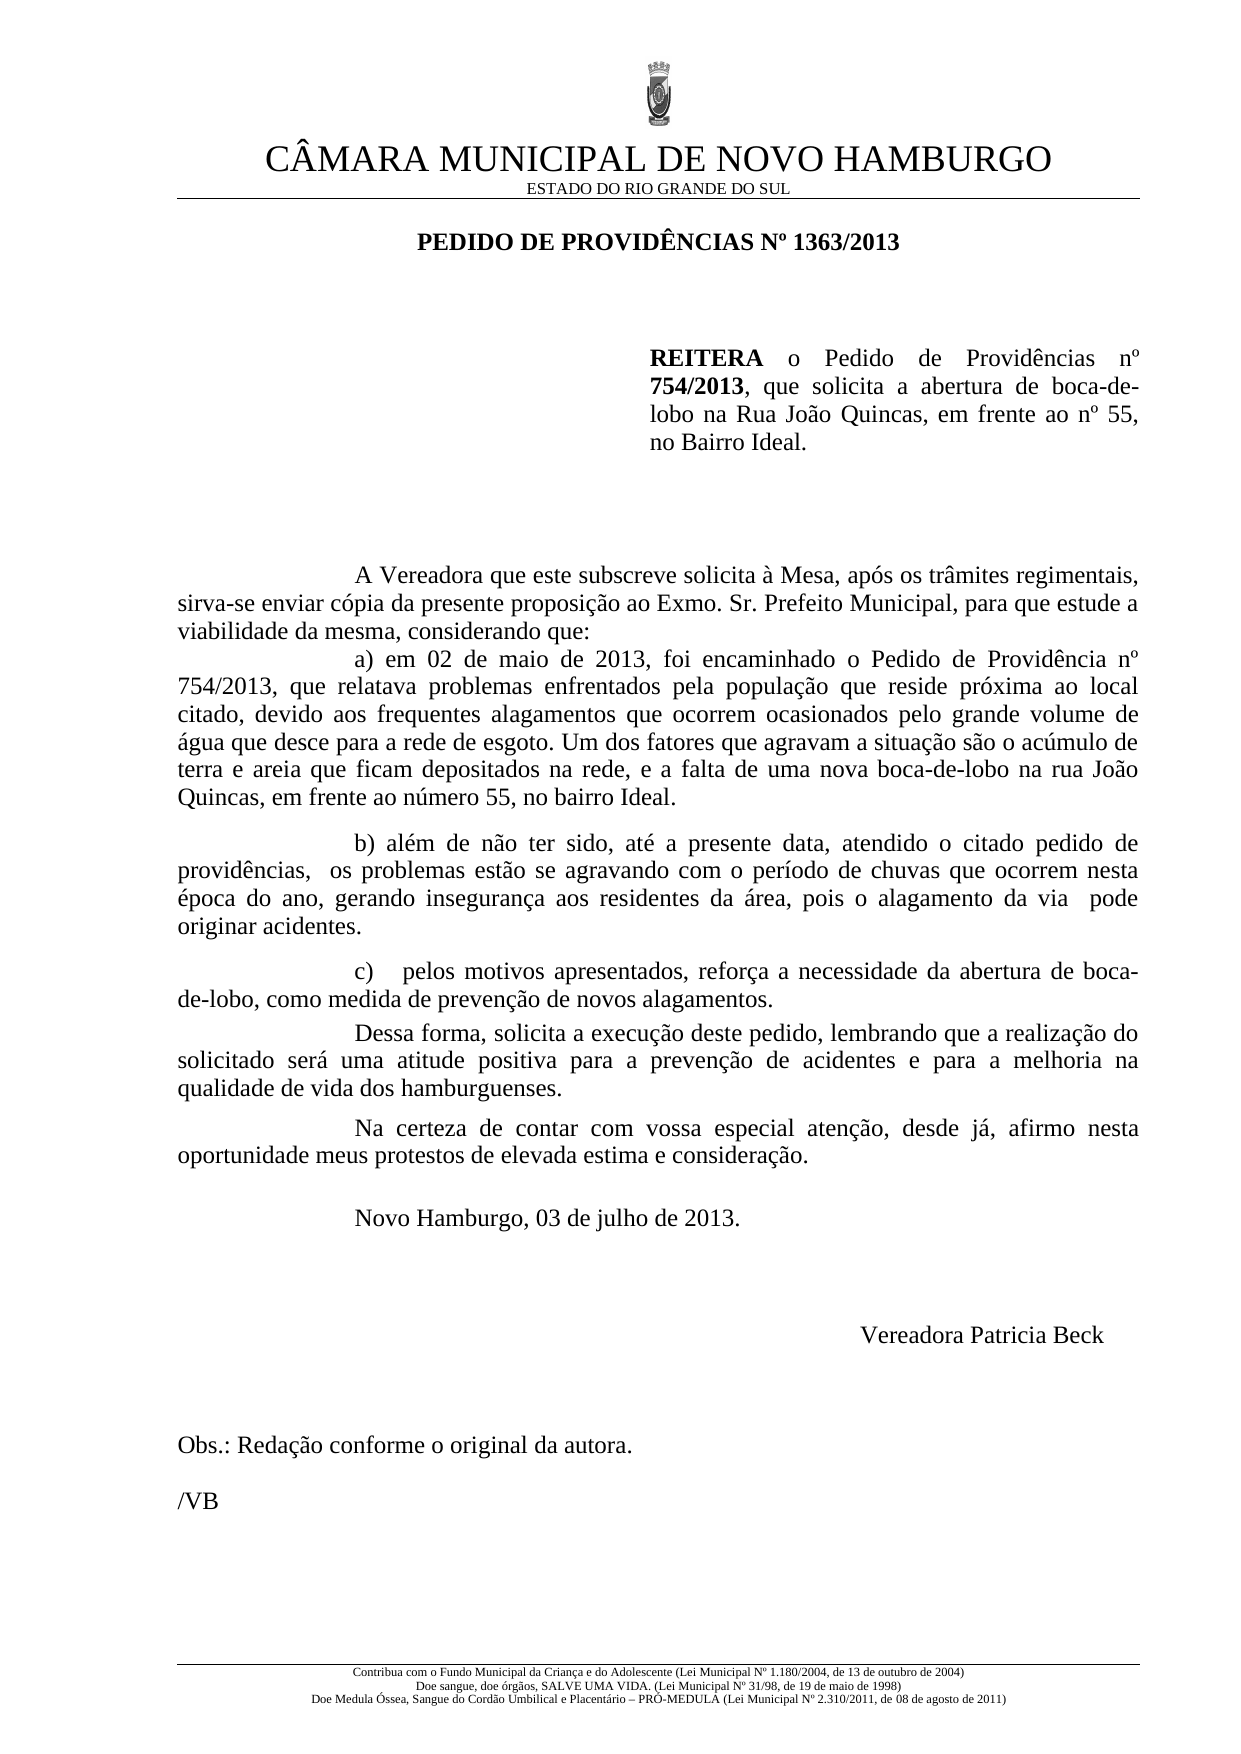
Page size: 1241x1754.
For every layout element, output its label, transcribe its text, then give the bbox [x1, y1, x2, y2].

text Na certeza de contar com vossa especial atenção, desde já, afirmo nesta oportunidade meus protestos de elevada estima e consideração. [177, 1114, 1140, 1169]
text b) além de não ter sido, até a presente data, atendido o citado pedido de providências, os problemas estão se agravando com o período de chuvas que ocorrem nesta época do ano, gerando insegurança aos residentes da área, pois o alagamento da via pode originar acidentes. [177, 829, 1140, 939]
text Novo Hamburgo, 03 de julho de 2013. [177, 1204, 1140, 1232]
text A Vereadora que este subscreve solicita à Mesa, após os trâmites regimentais, sirva-se enviar cópia da presente proposição ao Exmo. Sr. Prefeito Municipal, para que estude a viabilidade da mesma, considerando que: [177, 562, 1140, 645]
text a) em 02 de maio de 2013, foi encaminhado o Pedido de Providência nº 754/2013, que relatava problemas enfrentados pela população que reside próxima ao local citado, devido aos frequentes alagamentos que ocorrem ocasionados pelo grande volume de água que desce para a rede de esgoto. Um dos fatores que agravam a situação são o acúmulo de terra e areia que ficam depositados na rede, e a falta de uma nova boca-de-lobo na rua João Quincas, em frente ao número 55, no bairro Ideal. [177, 645, 1140, 811]
text Obs.: Redação conforme o original da autora. [177, 1432, 1140, 1459]
text /VB [177, 1487, 1140, 1515]
text Vereadora Patricia Beck [768, 1321, 1140, 1348]
text Dessa forma, solicita a execução deste pedido, lembrando que a realização do solicitado será uma atitude positiva para a prevenção de acidentes e para a melhoria na qualidade de vida dos hamburguenses. [177, 1019, 1140, 1102]
text PEDIDO DE PROVIDÊNCIAS Nº 1363/2013 [177, 228, 1140, 256]
text REITERA o Pedido de Providências nº 754/2013, que solicita a abertura de boca-de-lobo na Rua João Quincas, em frente ao nº 55, no Bairro Ideal. [649, 344, 1140, 455]
list pelos motivos apresentados, reforça a necessidade da abertura de boca-de-lobo, como medida de prevenção de novos alagamentos. [177, 957, 1140, 1013]
